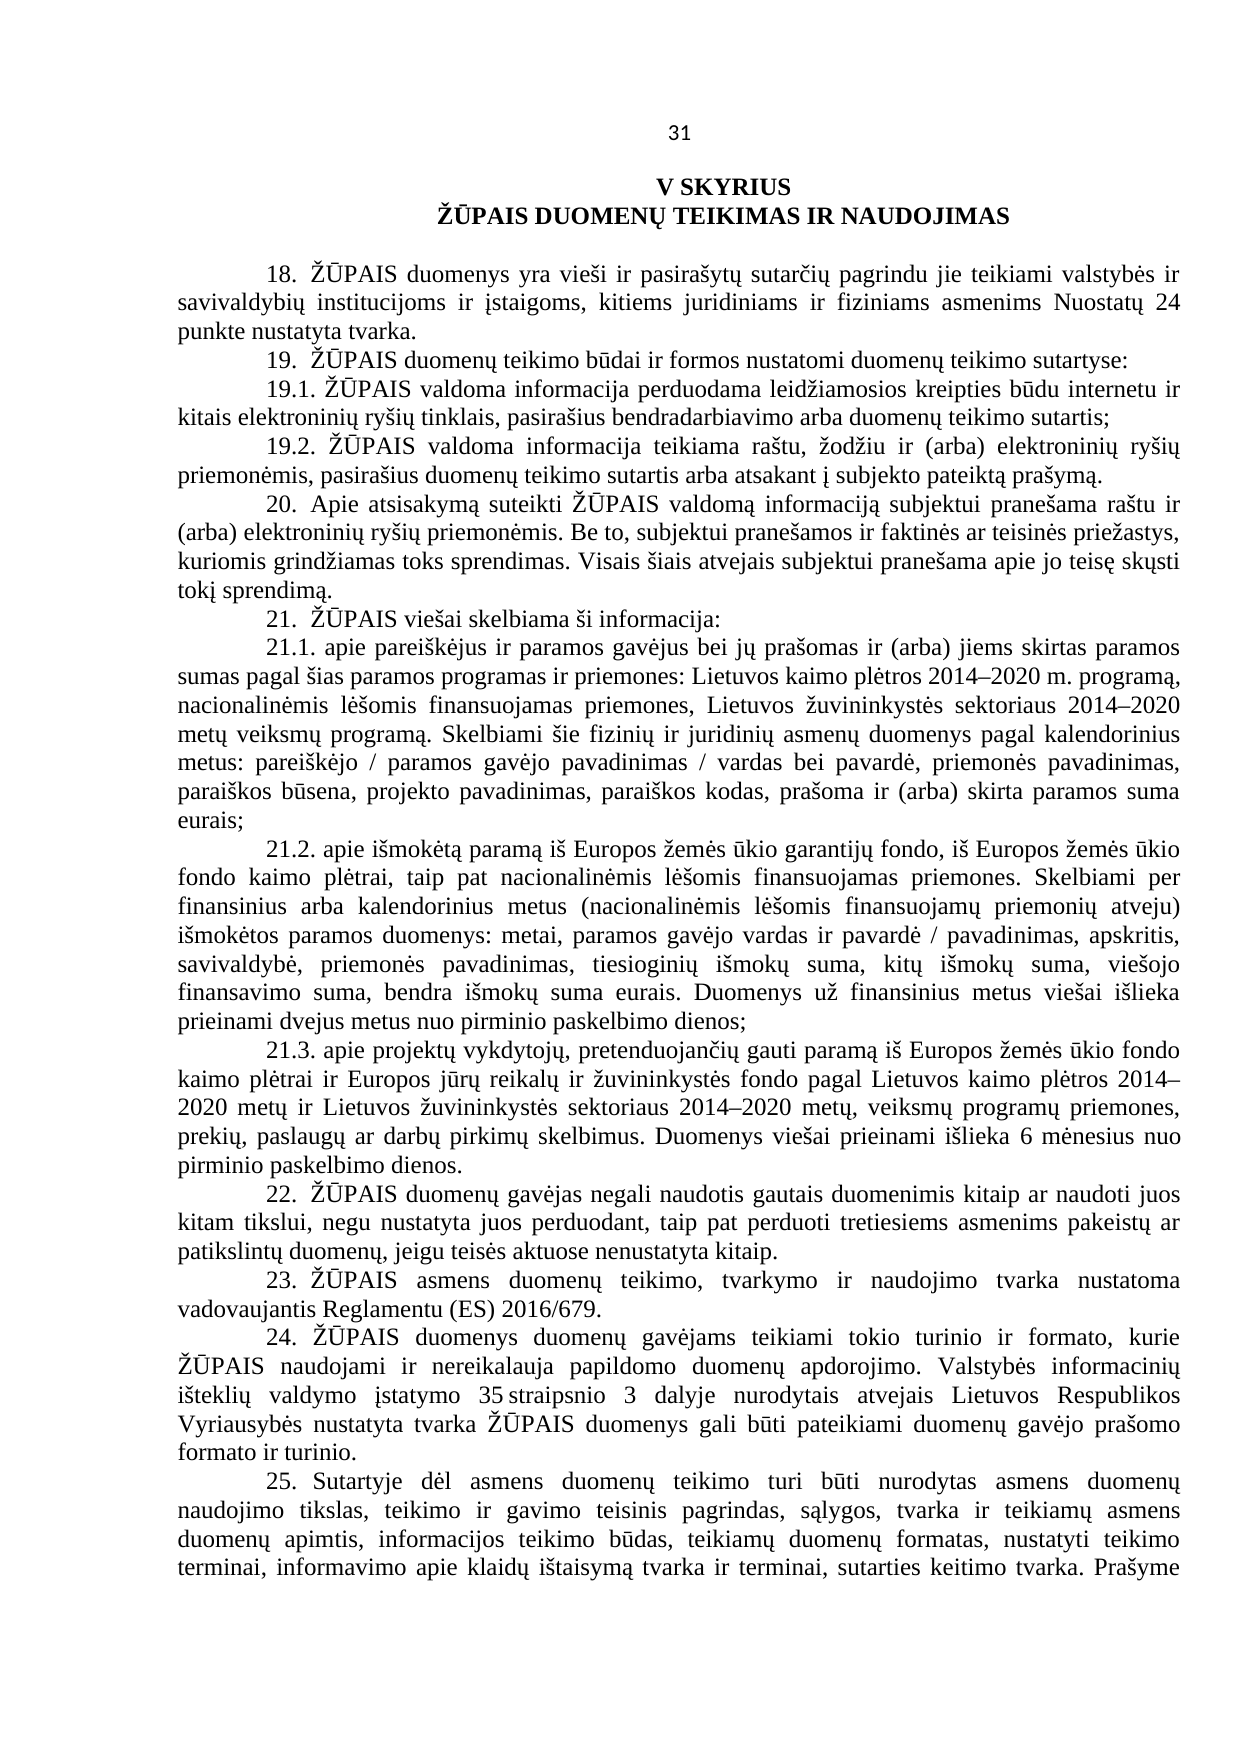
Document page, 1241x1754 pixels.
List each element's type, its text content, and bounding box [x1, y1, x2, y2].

text 20. Apie atsisakymą suteikti ŽŪPAIS valdomą informaciją subjektui pranešama raštu ir (arba) elektroninių ryšių priemonėmis. Be to, subjektui pranešamos ir faktinės ar teisinės priežastys, kuriomis grindžiamas toks sprendimas. Visais šiais atvejais subjektui pranešama apie jo teisę skųsti tokį sprendimą. [177, 489, 1181, 604]
text 21.2. apie išmokėtą paramą iš Europos žemės ūkio garantijų fondo, iš Europos žemės ūkio fondo kaimo plėtrai, taip pat nacionalinėmis lėšomis finansuojamas priemones. Skelbiami per finansinius arba kalendorinius metus (nacionalinėmis lėšomis finansuojamų priemonių atveju) išmokėtos paramos duomenys: metai, paramos gavėjo vardas ir pavardė / pavadinimas, apskritis, savivaldybė, priemonės pavadinimas, tiesioginių išmokų suma, kitų išmokų suma, viešojo finansavimo suma, bendra išmokų suma eurais. Duomenys už finansinius metus viešai išlieka prieinami dvejus metus nuo pirminio paskelbimo dienos; [177, 834, 1181, 1035]
text 24. ŽŪPAIS duomenys duomenų gavėjams teikiami tokio turinio ir formato, kurie ŽŪPAIS naudojami ir nereikalauja papildomo duomenų apdorojimo. Valstybės informacinių išteklių valdymo įstatymo 35 straipsnio 3 dalyje nurodytais atvejais Lietuvos Respublikos Vyriausybės nustatyta tvarka ŽŪPAIS duomenys gali būti pateikiami duomenų gavėjo prašomo formato ir turinio. [177, 1322, 1181, 1466]
text 22. ŽŪPAIS duomenų gavėjas negali naudotis gautais duomenimis kitaip ar naudoti juos kitam tikslui, negu nustatyta juos perduodant, taip pat perduoti tretiesiems asmenims pakeistų ar patikslintų duomenų, jeigu teisės aktuose nenustatyta kitaip. [177, 1179, 1181, 1265]
text ŽŪPAIS DUOMENŲ TEIKIMAS IR NAUDOJIMAS [177, 201, 1181, 230]
text 19. ŽŪPAIS duomenų teikimo būdai ir formos nustatomi duomenų teikimo sutartyse: [177, 345, 1181, 374]
text V SKYRIUS [177, 172, 1181, 201]
text 21.3. apie projektų vykdytojų, pretenduojančių gauti paramą iš Europos žemės ūkio fondo kaimo plėtrai ir Europos jūrų reikalų ir žuvininkystės fondo pagal Lietuvos kaimo plėtros 2014–2020 metų ir Lietuvos žuvininkystės sektoriaus 2014–2020 metų, veiksmų programų priemones, prekių, paslaugų ar darbų pirkimų skelbimus. Duomenys viešai prieinami išlieka 6 mėnesius nuo pirminio paskelbimo dienos. [177, 1035, 1181, 1179]
text 19.1. ŽŪPAIS valdoma informacija perduodama leidžiamosios kreipties būdu internetu ir kitais elektroninių ryšių tinklais, pasirašius bendradarbiavimo arba duomenų teikimo sutartis; [177, 374, 1181, 431]
text 21.1. apie pareiškėjus ir paramos gavėjus bei jų prašomas ir (arba) jiems skirtas paramos sumas pagal šias paramos programas ir priemones: Lietuvos kaimo plėtros 2014–2020 m. programą, nacionalinėmis lėšomis finansuojamas priemones, Lietuvos žuvininkystės sektoriaus 2014–2020 metų veiksmų programą. Skelbiami šie fizinių ir juridinių asmenų duomenys pagal kalendorinius metus: pareiškėjo / paramos gavėjo pavadinimas / vardas bei pavardė, priemonės pavadinimas, paraiškos būsena, projekto pavadinimas, paraiškos kodas, prašoma ir (arba) skirta paramos suma eurais; [177, 632, 1181, 834]
text 25. Sutartyje dėl asmens duomenų teikimo turi būti nurodytas asmens duomenų naudojimo tikslas, teikimo ir gavimo teisinis pagrindas, sąlygos, tvarka ir teikiamų asmens duomenų apimtis, informacijos teikimo būdas, teikiamų duomenų formatas, nustatyti teikimo terminai, informavimo apie klaidų ištaisymą tvarka ir terminai, sutarties keitimo tvarka. Prašyme [177, 1466, 1181, 1581]
text 18. ŽŪPAIS duomenys yra vieši ir pasirašytų sutarčių pagrindu jie teikiami valstybės ir savivaldybių institucijoms ir įstaigoms, kitiems juridiniams ir fiziniams asmenims Nuostatų 24 punkte nustatyta tvarka. [177, 259, 1181, 345]
text 23. ŽŪPAIS asmens duomenų teikimo, tvarkymo ir naudojimo tvarka nustatoma vadovaujantis Reglamentu (ES) 2016/679. [177, 1265, 1181, 1322]
text 21. ŽŪPAIS viešai skelbiama ši informacija: [177, 604, 1181, 632]
text 19.2. ŽŪPAIS valdoma informacija teikiama raštu, žodžiu ir (arba) elektroninių ryšių priemonėmis, pasirašius duomenų teikimo sutartis arba atsakant į subjekto pateiktą prašymą. [177, 431, 1181, 489]
